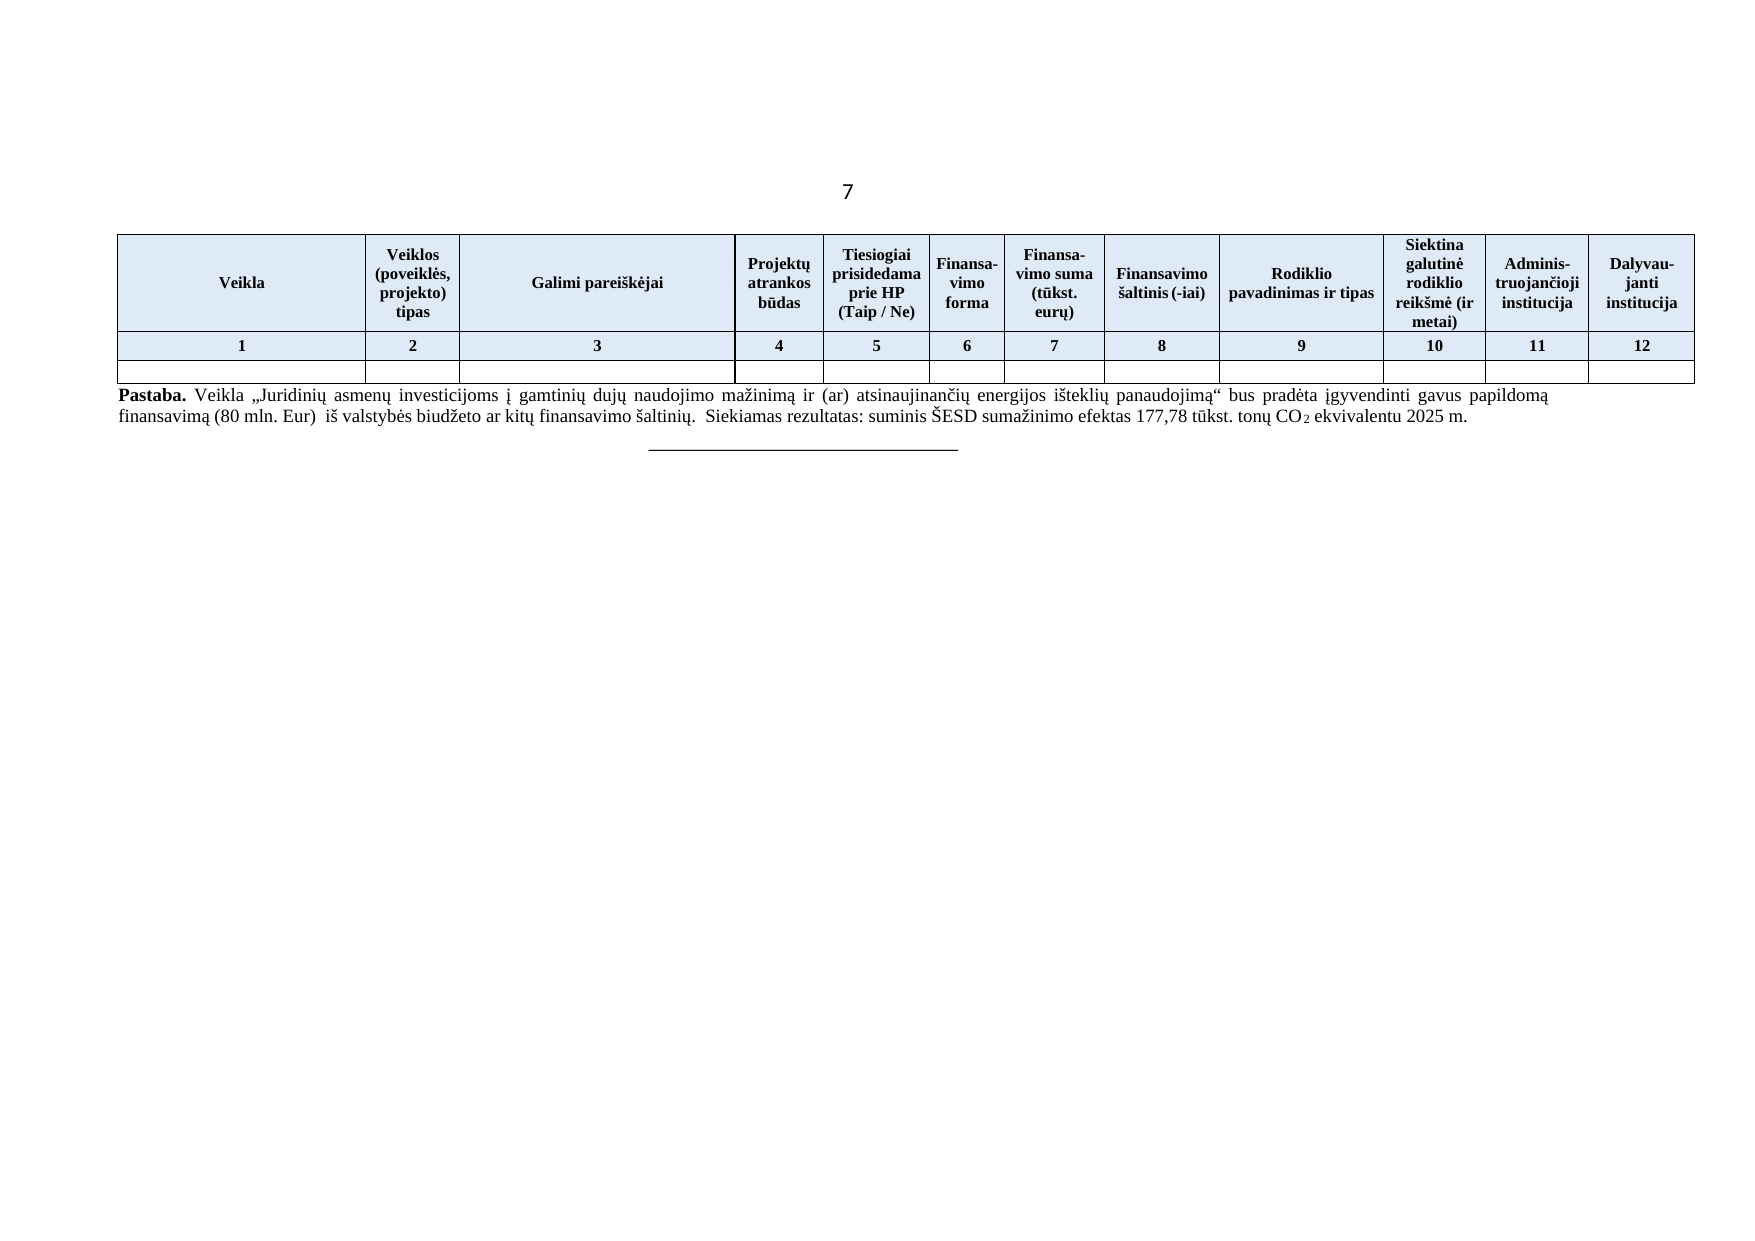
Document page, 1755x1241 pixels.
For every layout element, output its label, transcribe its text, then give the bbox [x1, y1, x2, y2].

table_header Rodiklio pavadinimas ir tipas [1220, 235, 1383, 331]
table_header Adminis-truojančioji institucija [1486, 235, 1588, 331]
table_header Projektų atrankos būdas [736, 235, 823, 331]
text ___________________________ [29, 427, 1577, 453]
table_cell [366, 361, 459, 382]
table_cell [460, 361, 734, 382]
table_cell [736, 361, 823, 382]
table_cell [930, 361, 1004, 382]
table_cell - [1005, 361, 1104, 382]
table_header Veikla [118, 235, 365, 331]
table_cell 12 [1589, 332, 1694, 360]
table_cell 6 [930, 332, 1004, 360]
table_cell - [1384, 361, 1485, 382]
table_cell 7 [1005, 332, 1104, 360]
table_cell 9 [1220, 332, 1383, 360]
text Pastaba. Veikla „Juridinių asmenų investicijoms į gamtinių dujų naudojimo mažinimą ir (ar) atsinaujinančių energijos išteklių panaudojimą“ bus pradėta įgyvendinti gavus papildomą finansavimą (80 mln. Eur) iš valstybės biudžeto ar kitų finansavimo šaltinių. Siekiamas rezultatas: suminis ŠESD sumažinimo efektas 177,78 tūkst. tonų CO2 ekvivalentu 2025 m. [118, 384, 1551, 427]
table_header Siektina galutinė rodiklio reikšmė (ir metai) [1384, 235, 1485, 331]
table_header Finansavimo šaltinis (-iai) [1105, 235, 1219, 331]
table_cell 11 [1486, 332, 1588, 360]
table_cell 3 [460, 332, 734, 360]
table_cell [1589, 361, 1694, 382]
table_cell [824, 361, 929, 382]
table_cell [1486, 361, 1588, 382]
table_header Finansa-vimo suma (tūkst. eurų) [1005, 235, 1104, 331]
table_cell [118, 361, 365, 382]
table_cell - [1105, 361, 1219, 382]
table_cell - [1220, 361, 1383, 382]
table_header Galimi pareiškėjai [460, 235, 734, 331]
table_cell 1 [118, 332, 365, 360]
table_header Dalyvau-janti institucija [1589, 235, 1694, 331]
table_cell 4 [736, 332, 823, 360]
table_header Veiklos (poveiklės, projekto) tipas [366, 235, 459, 331]
table_header Finansa-vimo forma [930, 235, 1004, 331]
table_cell 2 [366, 332, 459, 360]
table_cell 10 [1384, 332, 1485, 360]
table_header Tiesiogiai prisidedama prie HP (Taip / Ne) [824, 235, 929, 331]
table_cell 8 [1105, 332, 1219, 360]
table_cell 5 [824, 332, 929, 360]
